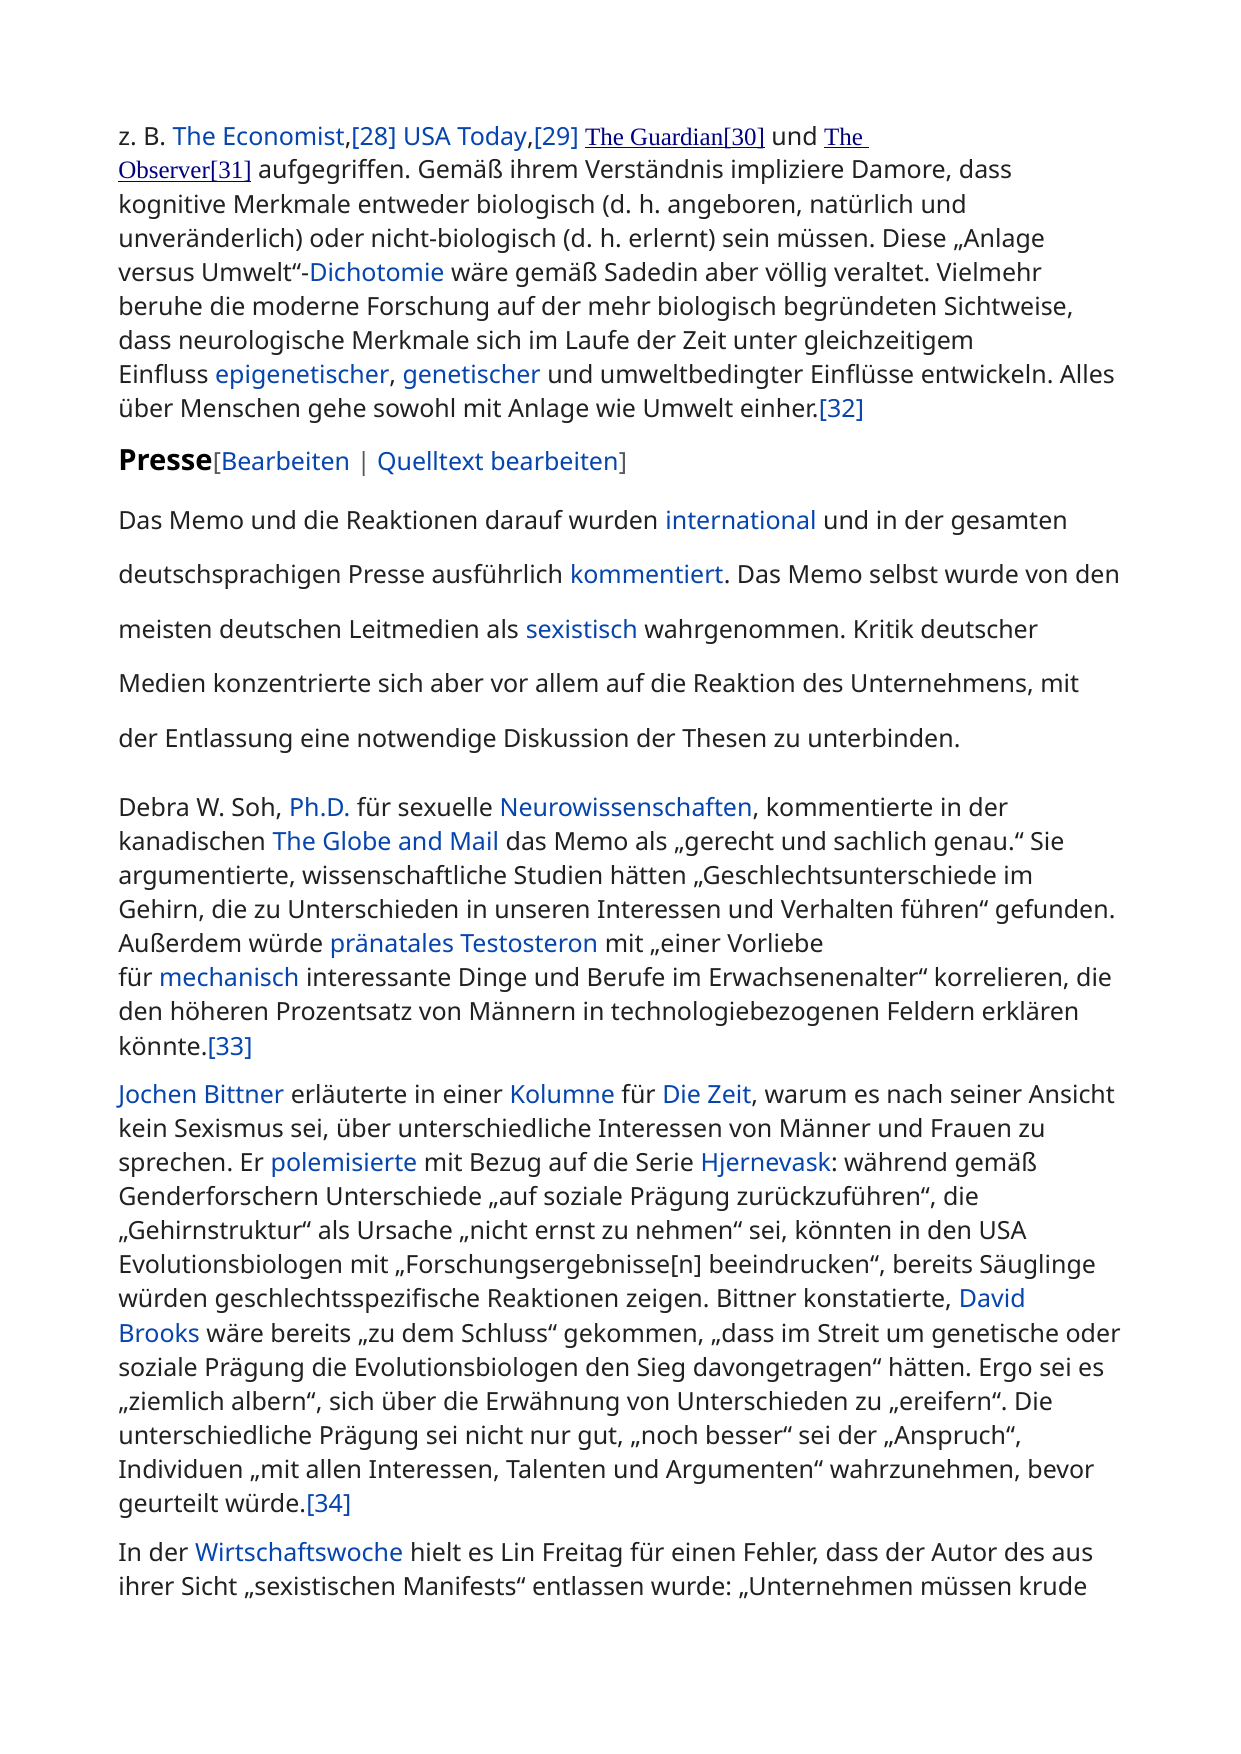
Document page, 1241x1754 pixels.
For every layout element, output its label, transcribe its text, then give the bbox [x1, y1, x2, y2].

text In der Wirtschaftswoche hielt es Lin Freitag für einen Fehler, dass der Autor des aus ihrer Sicht „sexistischen Manifests“ entlassen wurde: „Unternehmen müssen krude [118, 1534, 1122, 1602]
text Debra W. Soh, Ph.D. für sexuelle Neurowissenschaften, kommentierte in der kanadischen The Globe and Mail das Memo als „gerecht und sachlich genau.“ Sie argumentierte, wissenschaftliche Studien hätten „Geschlechtsunterschiede im Gehirn, die zu Unterschieden in unseren Interessen und Verhalten führen“ gefunden. Außerdem würde pränatales Testosteron mit „einer Vorliebe für mechanisch interessante Dinge und Berufe im Erwachsenenalter“ korrelieren, die den höheren Prozentsatz von Männern in technologiebezogenen Feldern erklären könnte.[33] [118, 790, 1122, 1062]
text Jochen Bittner erläuterte in einer Kolumne für Die Zeit, warum es nach seiner Ansicht kein Sexismus sei, über unterschiedliche Interessen von Männer und Frauen zu sprechen. Er polemisierte mit Bezug auf die Serie Hjernevask: während gemäß Genderforschern Unterschiede „auf soziale Prägung zurückzuführen“, die „Gehirnstruktur“ als Ursache „nicht ernst zu nehmen“ sei, könnten in den USA Evolutionsbiologen mit „Forschungsergebnisse[n] beeindrucken“, bereits Säuglinge würden geschlechtsspezifische Reaktionen zeigen. Bittner konstatierte, David Brooks wäre bereits „zu dem Schluss“ gekommen, „dass im Streit um genetische oder soziale Prägung die Evolutionsbiologen den Sieg davongetragen“ hätten. Ergo sei es „ziemlich albern“, sich über die Erwähnung von Unterschieden zu „ereifern“. Die unterschiedliche Prägung sei nicht nur gut, „noch besser“ sei der „Anspruch“, Individuen „mit allen Interessen, Talenten und Argumenten“ wahrzunehmen, bevor geurteilt würde.[34] [118, 1077, 1122, 1519]
subtitle Presse[Bearbeiten | Quelltext bearbeiten] [118, 439, 1122, 479]
text z. B. The Economist,[28] USA Today,[29] The Guardian[30] und The Observer[31] aufgegriffen. Gemäß ihrem Verständnis impliziere Damore, dass kognitive Merkmale entweder biologisch (d. h. angeboren, natürlich und unveränderlich) oder nicht-biologisch (d. h. erlernt) sein müssen. Diese „Anlage versus Umwelt“-Dichotomie wäre gemäß Sadedin aber völlig veraltet. Vielmehr beruhe die moderne Forschung auf der mehr biologisch begründeten Sichtweise, dass neurologische Merkmale sich im Laufe der Zeit unter gleichzeitigem Einfluss epigenetischer, genetischer und umweltbedingter Einflüsse entwickeln. Alles über Menschen gehe sowohl mit Anlage wie Umwelt einher.[32] [118, 118, 1122, 425]
text Das Memo und die Reaktionen darauf wurden international und in der gesamten deutschsprachigen Presse ausführlich kommentiert. Das Memo selbst wurde von den meisten deutschen Leitmedien als sexistisch wahrgenommen. Kritik deutscher Medien konzentrierte sich aber vor allem auf die Reaktion des Unternehmens, mit der Entlassung eine notwendige Diskussion der Thesen zu unterbinden. [118, 503, 1122, 755]
